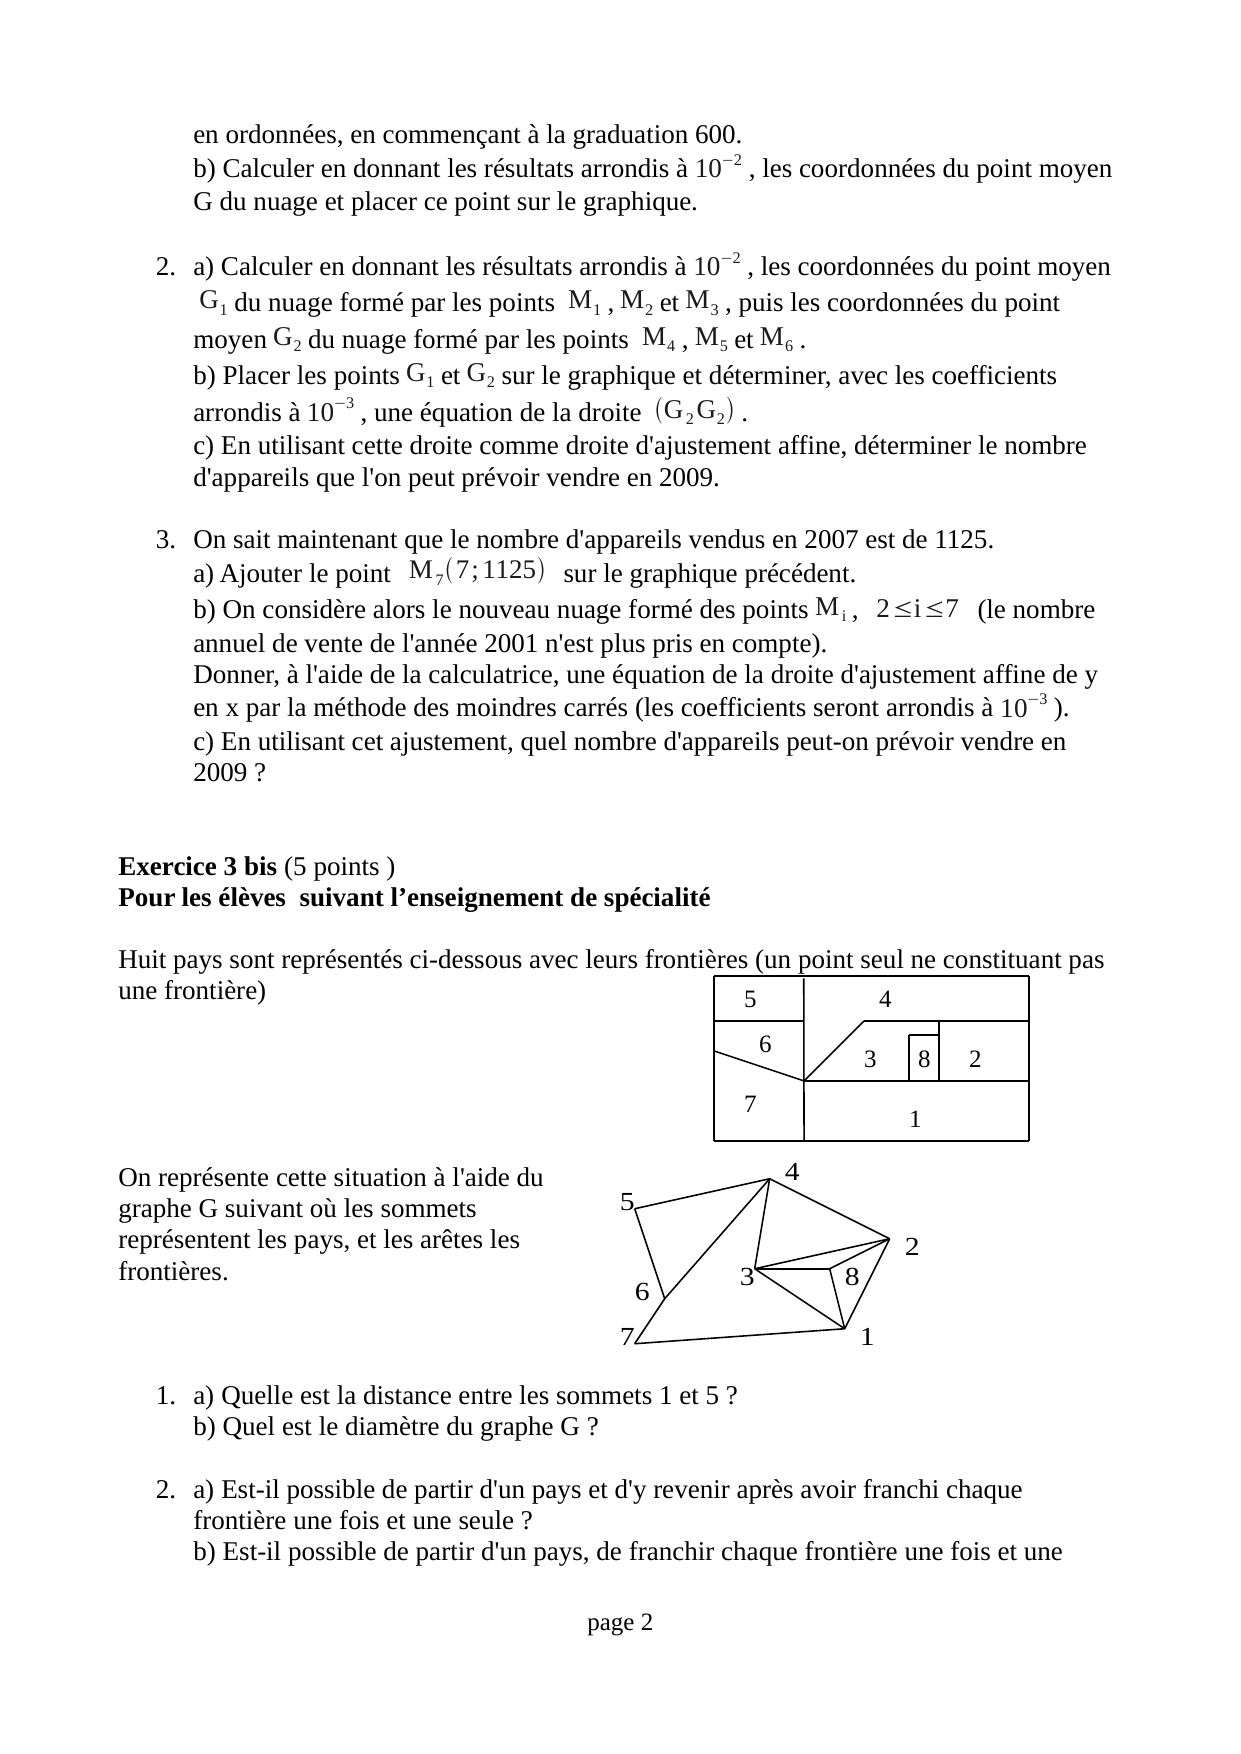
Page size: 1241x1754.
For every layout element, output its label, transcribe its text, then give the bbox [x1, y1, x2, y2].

list a) Quelle est la distance entre les sommets 1 et 5 ? b) Quel est le diamètre du graphe G ? [156, 1379, 1122, 1473]
text On représente cette situation à l'aide du graphe G suivant où les sommets représentent les pays, et les arêtes les frontières. [118, 1161, 1122, 1379]
list a) Représenter dans un repère orthogonal le nuage de pointsen prenant comme unités graphiques : 2 cm pour 1 rang en abscisses et 1 cm pour 50 appareils en ordonnées, en commençant à la graduation 600. b) Calculer en donnant les résultats arrondis à, les coordonnées du point moyen G du nuage et placer ce point sur le graphique. [156, 118, 1122, 248]
list a) Est-il possible de partir d'un pays et d'y revenir après avoir franchi chaque frontière une fois et une seule ? b) Est-il possible de partir d'un pays, de franchir chaque frontière une fois et une [156, 1473, 1122, 1566]
text Exercice 3 bis (5 points ) Pour les élèves suivant l’enseignement de spécialité Huit pays sont représentés ci-dessous avec leurs frontières (un point seul ne constituant pas une frontière) [118, 850, 1122, 1037]
list a) Calculer en donnant les résultats arrondis à, les coordonnées du point moyendu nuage formé par les points ,et, puis les coordonnées du point moyendu nuage formé par les points ,et. b) Placer les pointsetsur le graphique et déterminer, avec les coefficients arrondis à, une équation de la droite . c) En utilisant cette droite comme droite d'ajustement affine, déterminer le nombre d'appareils que l'on peut prévoir vendre en 2009. [156, 248, 1122, 523]
list On sait maintenant que le nombre d'appareils vendus en 2007 est de 1125. a) Ajouter le pointsur le graphique précédent. b) On considère alors le nouveau nuage formé des points,(le nombre annuel de vente de l'année 2001 n'est plus pris en compte). Donner, à l'aide de la calculatrice, une équation de la droite d'ajustement affine de y en x par la méthode des moindres carrés (les coefficients seront arrondis à). c) En utilisant cet ajustement, quel nombre d'appareils peut-on prévoir vendre en 2009 ? [156, 523, 1122, 850]
